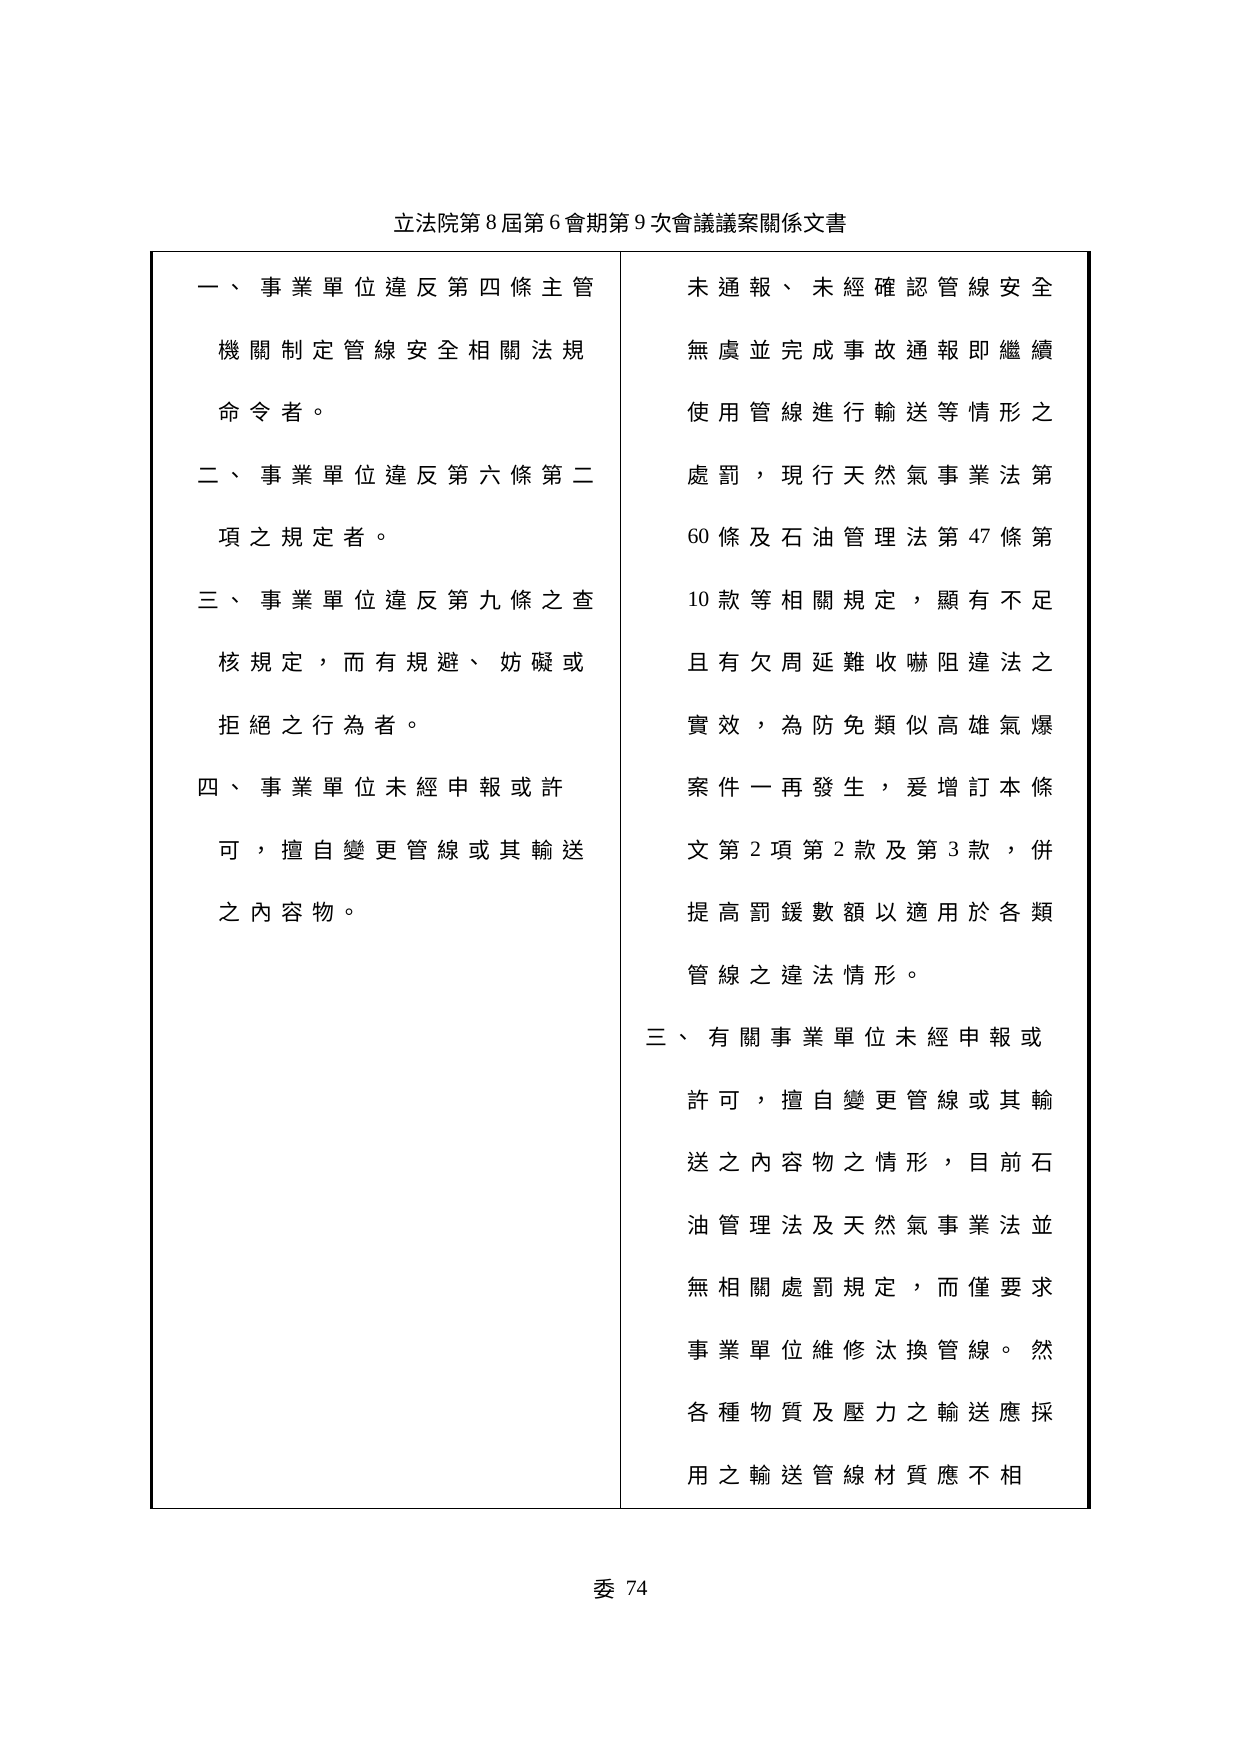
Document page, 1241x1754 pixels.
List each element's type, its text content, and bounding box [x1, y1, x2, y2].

table_cell 一、事業單位違反第四條主管機關制定管線安全相關法規命令者。 二、事業單位違反第六條第二項之規定者。 三、事業單位違反第九條之查核規定，而有規避、妨礙或拒絕之行為者。 四、事業單位未經申報或許可，擅自變更管線或其輸送之內容物。 [153, 252, 620, 1508]
table_cell 未通報、未經確認管線安全無虞並完成事故通報即繼續使用管線進行輸送等情形之處罰，現行天然氣事業法第60條及石油管理法第47條第10款等相關規定，顯有不足且有欠周延難收嚇阻違法之實效，為防免類似高雄氣爆案件一再發生，爰增訂本條文第2項第2款及第3款，併提高罰鍰數額以適用於各類管線之違法情形。 三、有關事業單位未經申報或許可，擅自變更管線或其輸送之內容物之情形，目前石油管理法及天然氣事業法並無相關處罰規定，而僅要求事業單位維修汰換管線。然各種物質及壓力之輸送應採用之輸送管線材質應不相 [621, 252, 1087, 1508]
